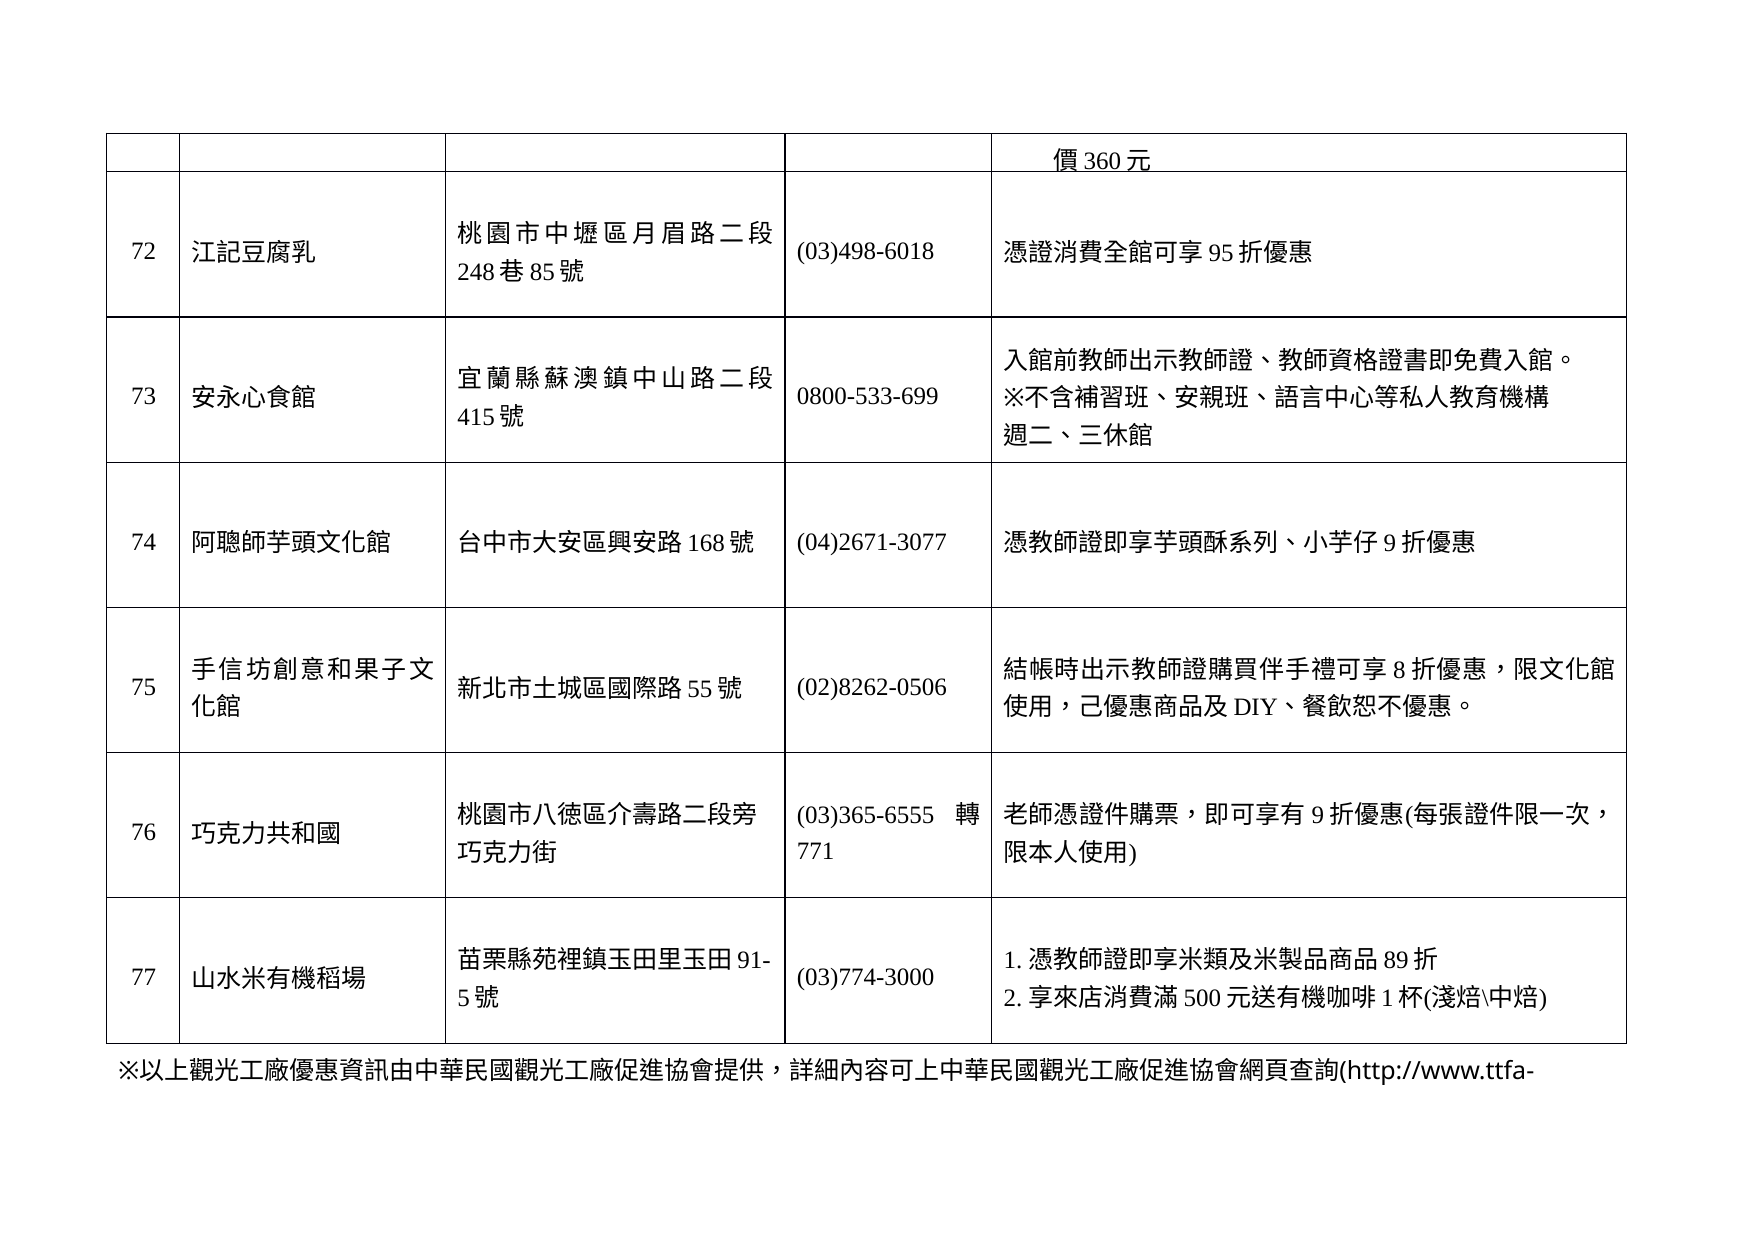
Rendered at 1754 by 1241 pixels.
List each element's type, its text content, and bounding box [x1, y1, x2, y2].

table_cell 宜蘭縣蘇澳鎮中山路二段415號 [446, 318, 784, 462]
table_cell 入館前教師出示教師證、教師資格證書即免費入館。 ※不含補習班、安親班、語言中心等私人教育機構 週二、三休館 [992, 318, 1626, 462]
table_cell 72 [107, 172, 179, 316]
table_cell 山水米有機稻場 [180, 898, 445, 1042]
table_cell 0800-533-699 [786, 318, 991, 462]
table_cell 77 [107, 898, 179, 1042]
table_cell 巧克力共和國 [180, 753, 445, 897]
table_cell [446, 134, 784, 171]
table_cell [180, 134, 445, 171]
table_cell 手信坊創意和果子文化館 [180, 608, 445, 752]
table_cell 安永心食館 [180, 318, 445, 462]
table_cell (03)365-6555轉771 [786, 753, 991, 897]
table_cell 1. 憑教師證即享米類及米製品商品89折 2. 享來店消費滿500元送有機咖啡1杯(淺焙\中焙) [992, 898, 1626, 1042]
table_cell [786, 134, 991, 171]
table_cell 價360元 [992, 134, 1626, 171]
table_cell (04)2671-3077 [786, 463, 991, 607]
table_cell 老師憑證件購票，即可享有9折優惠(每張證件限一次，限本人使用) [992, 753, 1626, 897]
table_cell 75 [107, 608, 179, 752]
table_cell 73 [107, 318, 179, 462]
table_cell 江記豆腐乳 [180, 172, 445, 316]
table_cell 74 [107, 463, 179, 607]
table_cell 苗栗縣苑裡鎮玉田里玉田91-5號 [446, 898, 784, 1042]
table_cell 新北市土城區國際路55號 [446, 608, 784, 752]
table_cell (03)774-3000 [786, 898, 991, 1042]
table_cell 桃園市中壢區月眉路二段248巷85號 [446, 172, 784, 316]
table_cell 結帳時出示教師證購買伴手禮可享8折優惠，限文化館使用，己優惠商品及DIY、餐飲恕不優惠。 [992, 608, 1626, 752]
table_cell [107, 134, 179, 171]
table_cell (02)8262-0506 [786, 608, 991, 752]
table_cell 76 [107, 753, 179, 897]
table_cell 阿聰師芋頭文化館 [180, 463, 445, 607]
table_cell 桃園市八徳區介壽路二段旁巧克力街 [446, 753, 784, 897]
table_cell (03)498-6018 [786, 172, 991, 316]
table_cell 憑證消費全館可享95折優惠 [992, 172, 1626, 316]
table_cell 憑教師證即享芋頭酥系列、小芋仔9折優惠 [992, 463, 1626, 607]
text ※以上觀光工廠優惠資訊由中華民國觀光工廠促進協會提供，詳細內容可上中華民國觀光工廠促進協會網頁查詢(http://www.ttfa- [118, 1043, 1636, 1081]
table_cell 台中市大安區興安路168號 [446, 463, 784, 607]
